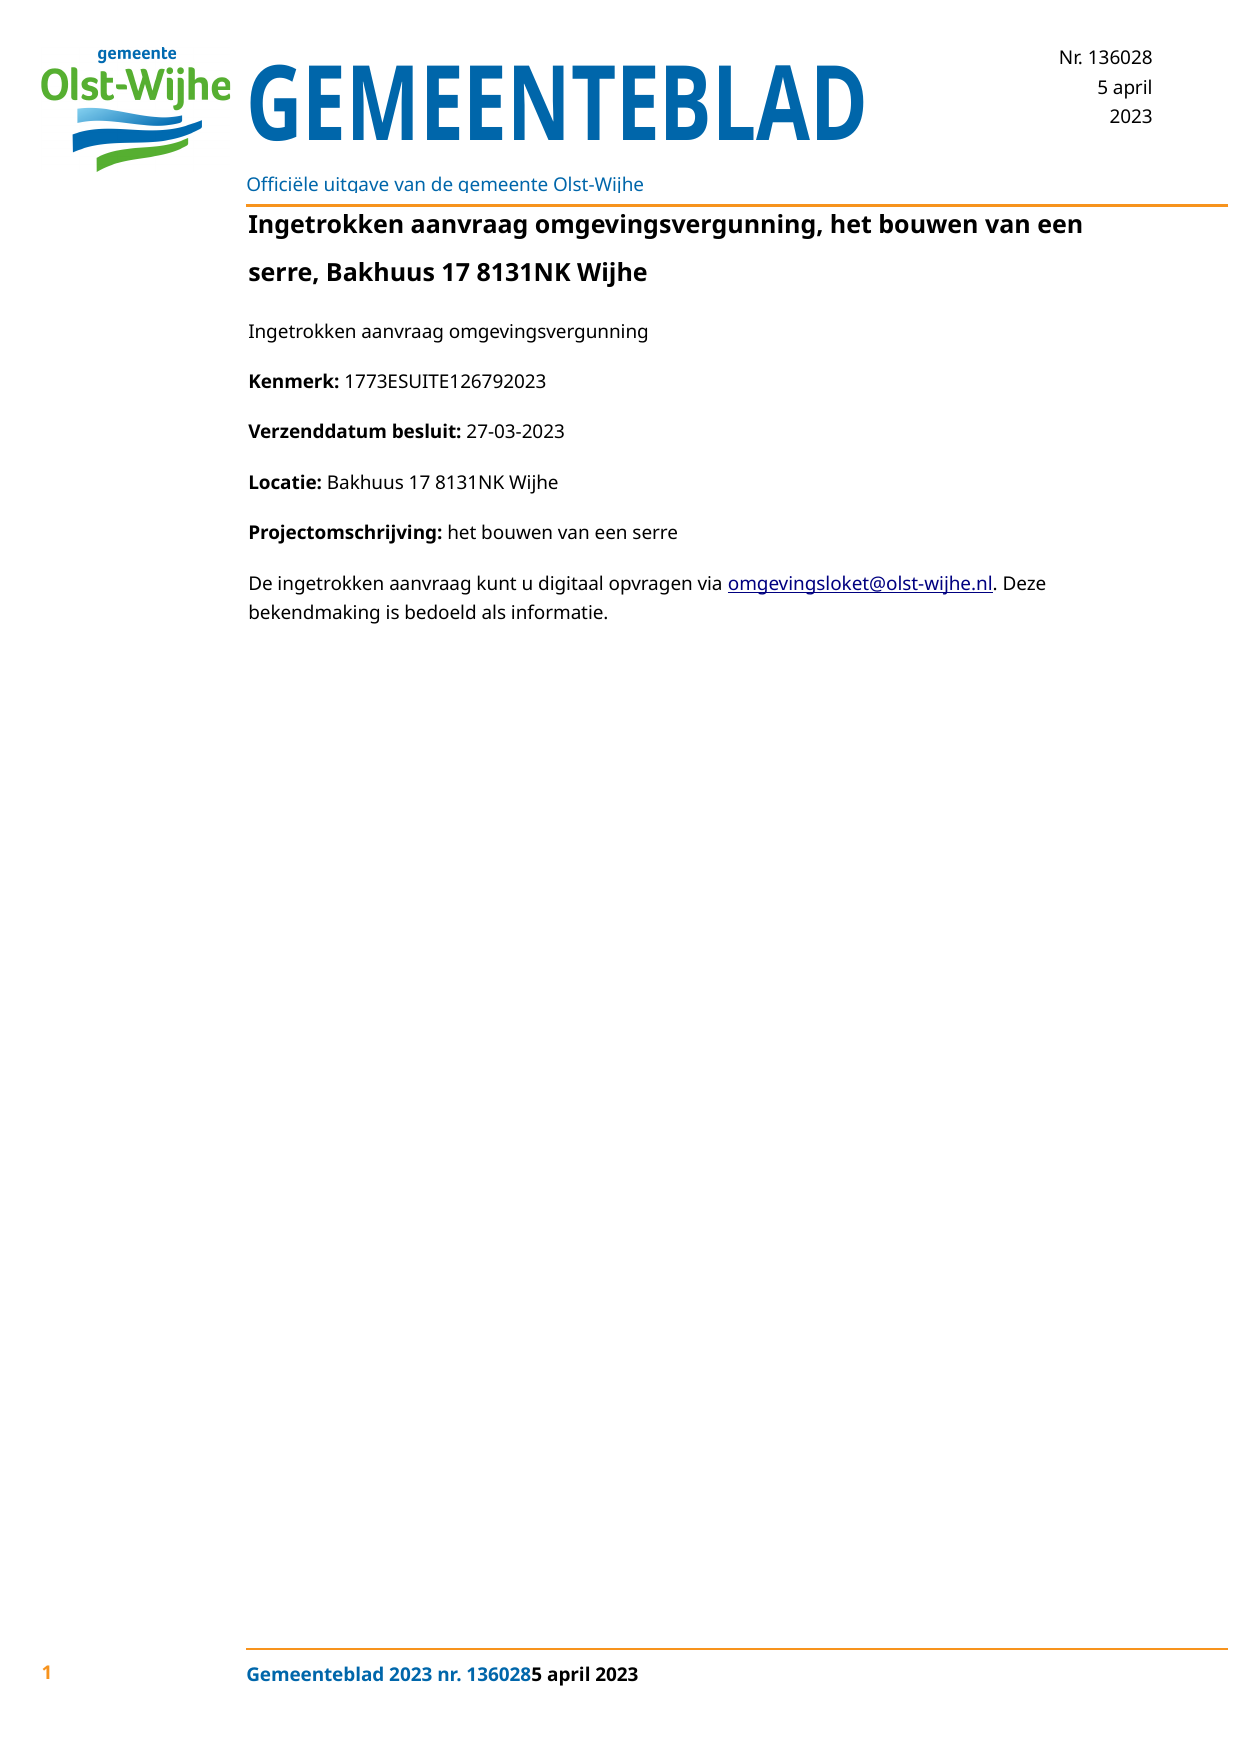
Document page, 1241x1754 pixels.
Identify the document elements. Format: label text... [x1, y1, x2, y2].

text De ingetrokken aanvraag kunt u digitaal opvragen via omgevingsloket@olst-wijhe.nl. Deze bekendmaking is bedoeld als informatie. [248, 570, 1152, 625]
text Locatie: Bakhuus 17 8131NK Wijhe [248, 469, 1152, 495]
picture [41, 47, 231, 172]
text Projectomschrijving: het bouwen van een serre [248, 519, 1152, 545]
text Kenmerk: 1773ESUITE126792023 [248, 368, 1152, 394]
text Verzenddatum besluit: 27-03-2023 [248, 419, 1152, 444]
text Ingetrokken aanvraag omgevingsvergunning [248, 318, 1152, 344]
text Ingetrokken aanvraag omgevingsvergunning, het bouwen van een serre, Bakhuus 17 8131NK Wijhe [248, 207, 1152, 288]
